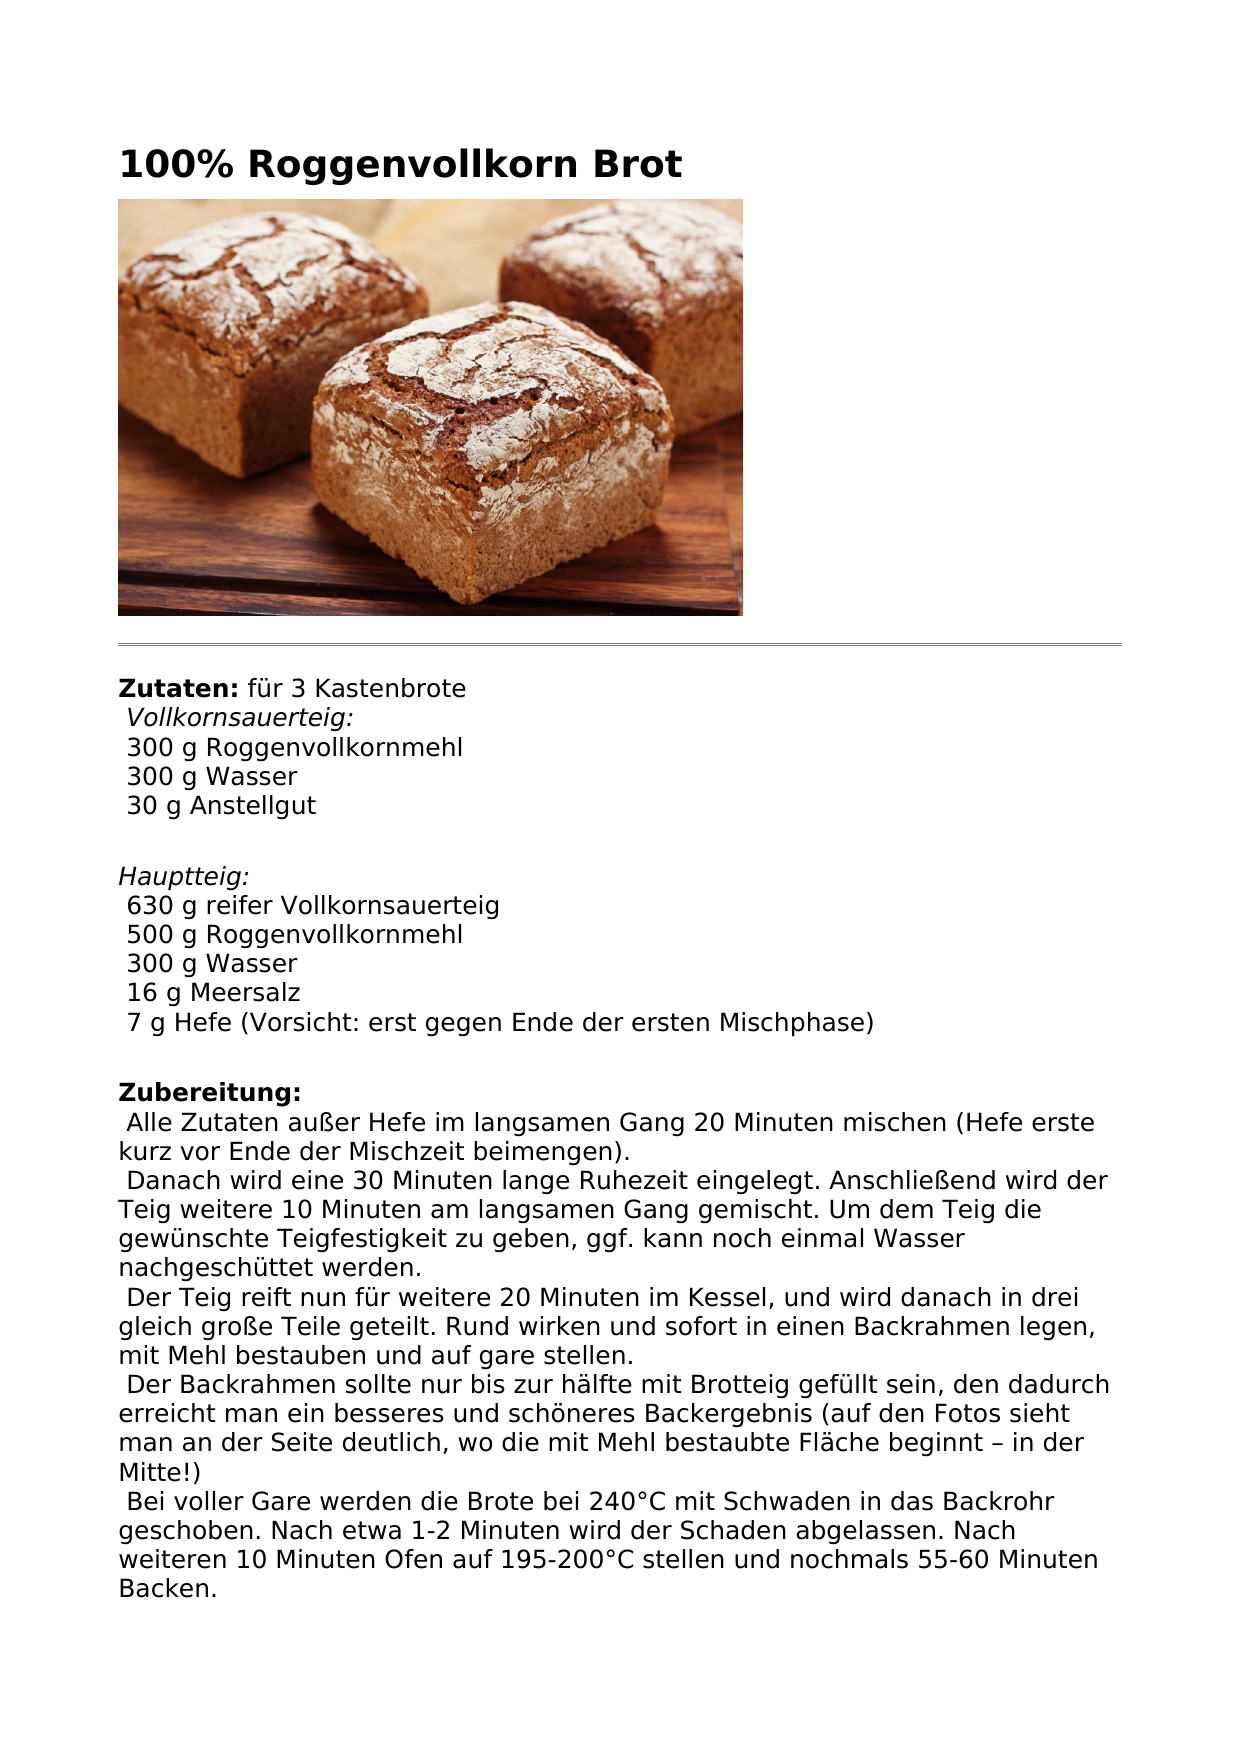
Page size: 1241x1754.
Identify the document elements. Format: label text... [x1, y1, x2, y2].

picture [118, 199, 744, 616]
text Zutaten: für 3 Kastenbrote Vollkornsauerteig: 300 g Roggenvollkornmehl 300 g Wasser 30 g Anstellgut [118, 674, 1122, 849]
text Hauptteig: 630 g reifer Vollkornsauerteig 500 g Roggenvollkornmehl 300 g Wasser 16 g Meersalz 7 g Hefe (Vorsicht: erst gegen Ende der ersten Mischphase) [118, 862, 1122, 1066]
subtitle 100% Roggenvollkorn Brot [118, 143, 1122, 187]
text Zubereitung: Alle Zutaten außer Hefe im langsamen Gang 20 Minuten mischen (Hefe erste kurz vor Ende der Mischzeit beimengen). Danach wird eine 30 Minuten lange Ruhezeit eingelegt. Anschließend wird der Teig weitere 10 Minuten am langsamen Gang gemischt. Um dem Teig die gewünschte Teigfestigkeit zu geben, ggf. kann noch einmal Wasser nachgeschüttet werden. Der Teig reift nun für weitere 20 Minuten im Kessel, und wird danach in drei gleich große Teile geteilt. Rund wirken und sofort in einen Backrahmen legen, mit Mehl bestauben und auf gare stellen. Der Backrahmen sollte nur bis zur hälfte mit Brotteig gefüllt sein, den dadurch erreicht man ein besseres und schöneres Backergebnis (auf den Fotos sieht man an der Seite deutlich, wo die mit Mehl bestaubte Fläche beginnt – in der Mitte!) Bei voller Gare werden die Brote bei 240°C mit Schwaden in das Backrohr geschoben. Nach etwa 1-2 Minuten wird der Schaden abgelassen. Nach weiteren 10 Minuten Ofen auf 195-200°C stellen und nochmals 55-60 Minuten Backen. [118, 1078, 1122, 1633]
